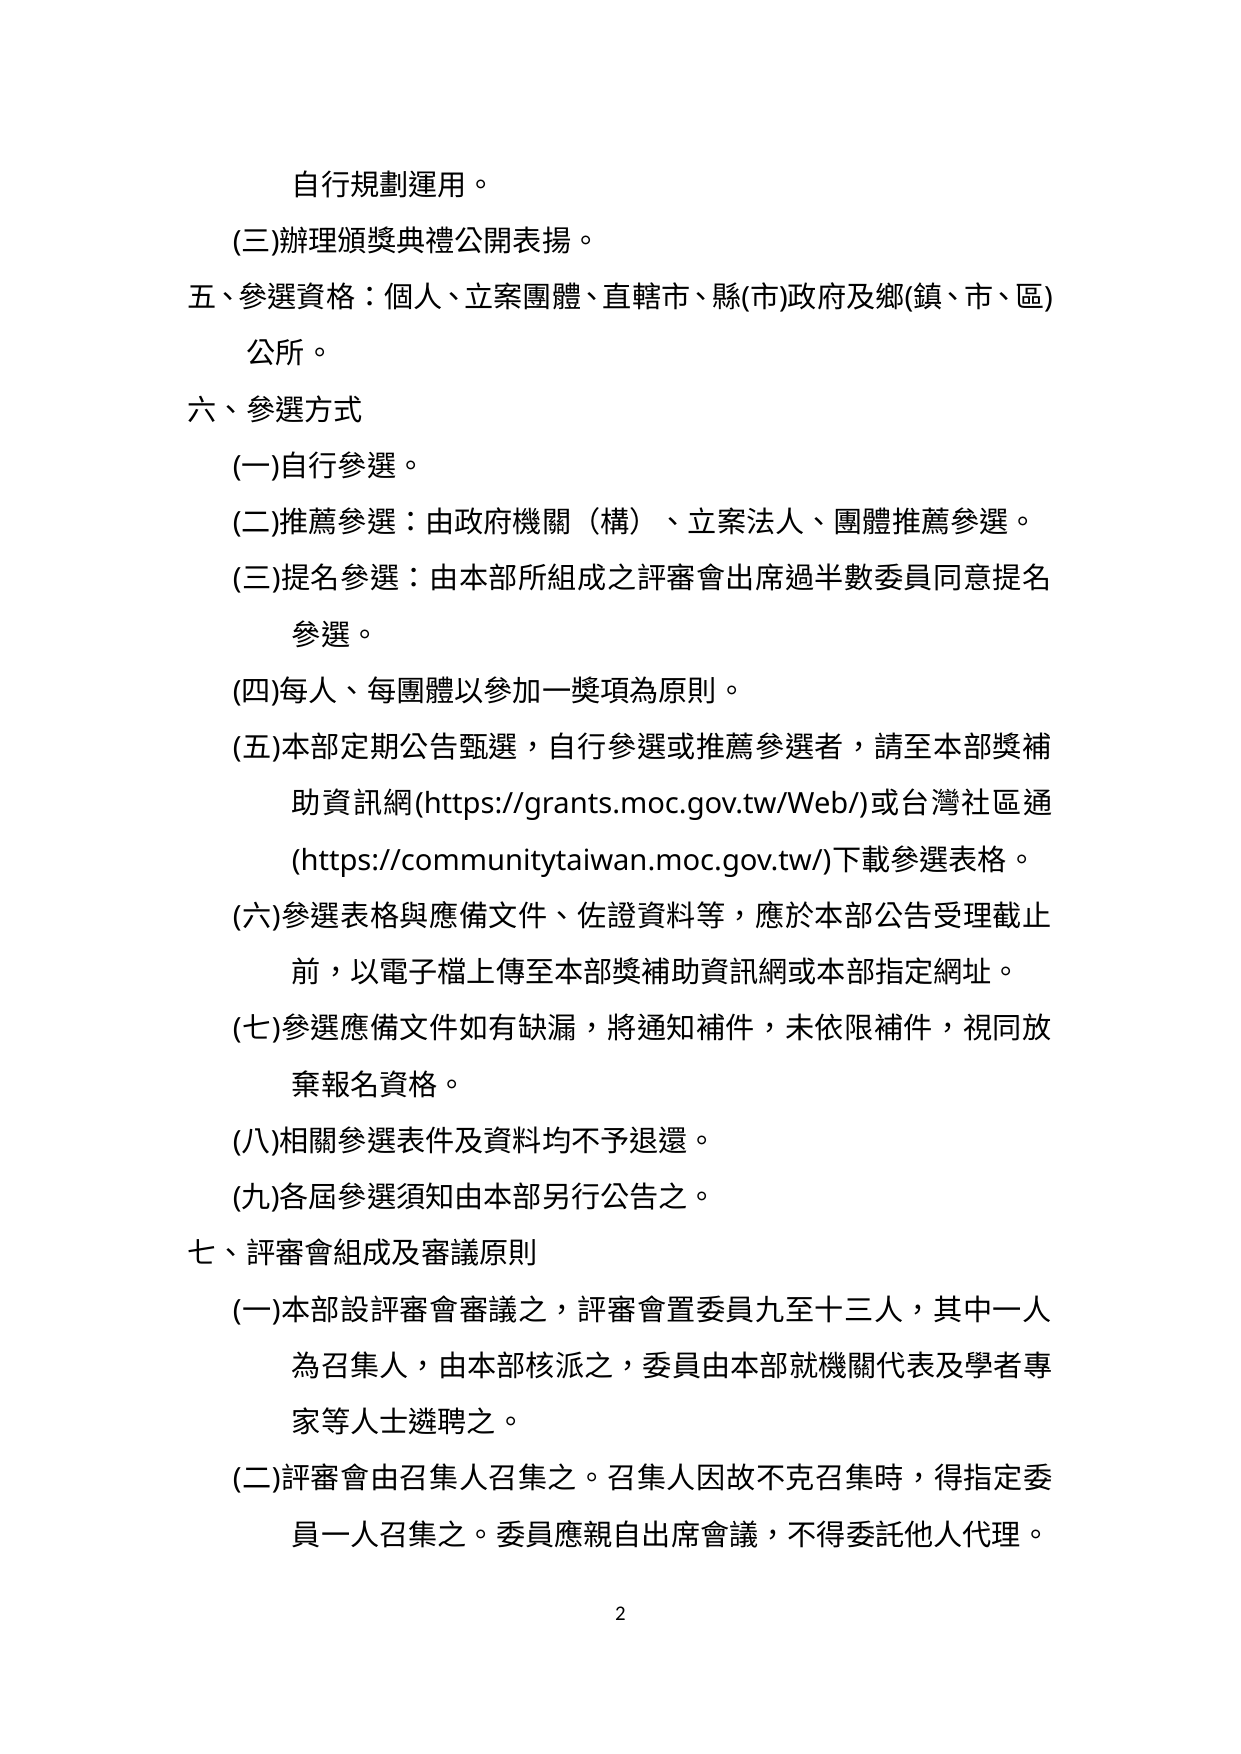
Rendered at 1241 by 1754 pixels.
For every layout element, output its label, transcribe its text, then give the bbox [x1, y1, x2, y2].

text (四)每人、每團體以參加一奬項為原則。 [233, 656, 1053, 712]
text 自行規劃運用。 [233, 150, 1053, 206]
text (八)相關參選表件及資料均不予退還。 [233, 1106, 1053, 1162]
text (一)自行參選。 [233, 431, 1053, 487]
text (五)本部定期公告甄選，自行參選或推薦參選者，請至本部獎補助資訊網(https://grants.moc.gov.tw/Web/)或台灣社區通(https://communitytaiwan.moc.gov.tw/)下載參選表格。 [233, 712, 1053, 881]
text 七、評審會組成及審議原則 [187, 1219, 1053, 1275]
text (三)辦理頒獎典禮公開表揚。 [233, 206, 1053, 262]
text (六)參選表格與應備文件、佐證資料等，應於本部公告受理截止前，以電子檔上傳至本部獎補助資訊網或本部指定網址。 [233, 881, 1053, 994]
text (三)提名參選：由本部所組成之評審會出席過半數委員同意提名參選。 [233, 544, 1053, 656]
text (九)各屆參選須知由本部另行公告之。 [233, 1162, 1053, 1219]
text (七)參選應備文件如有缺漏，將通知補件，未依限補件，視同放棄報名資格。 [233, 994, 1053, 1106]
text (一)本部設評審會審議之，評審會置委員九至十三人，其中一人為召集人，由本部核派之，委員由本部就機關代表及學者專家等人士遴聘之。 [233, 1275, 1053, 1444]
text (二)推薦參選：由政府機關（構）、立案法人、團體推薦參選。 [233, 487, 1053, 544]
text (二)評審會由召集人召集之。召集人因故不克召集時，得指定委員一人召集之。委員應親自出席會議，不得委託他人代理。 [233, 1444, 1053, 1556]
text 六、參選方式 [187, 375, 1053, 431]
text 五、參選資格：個人、立案團體、直轄市、縣(市)政府及鄉(鎮、市、區)公所。 [187, 262, 1053, 375]
